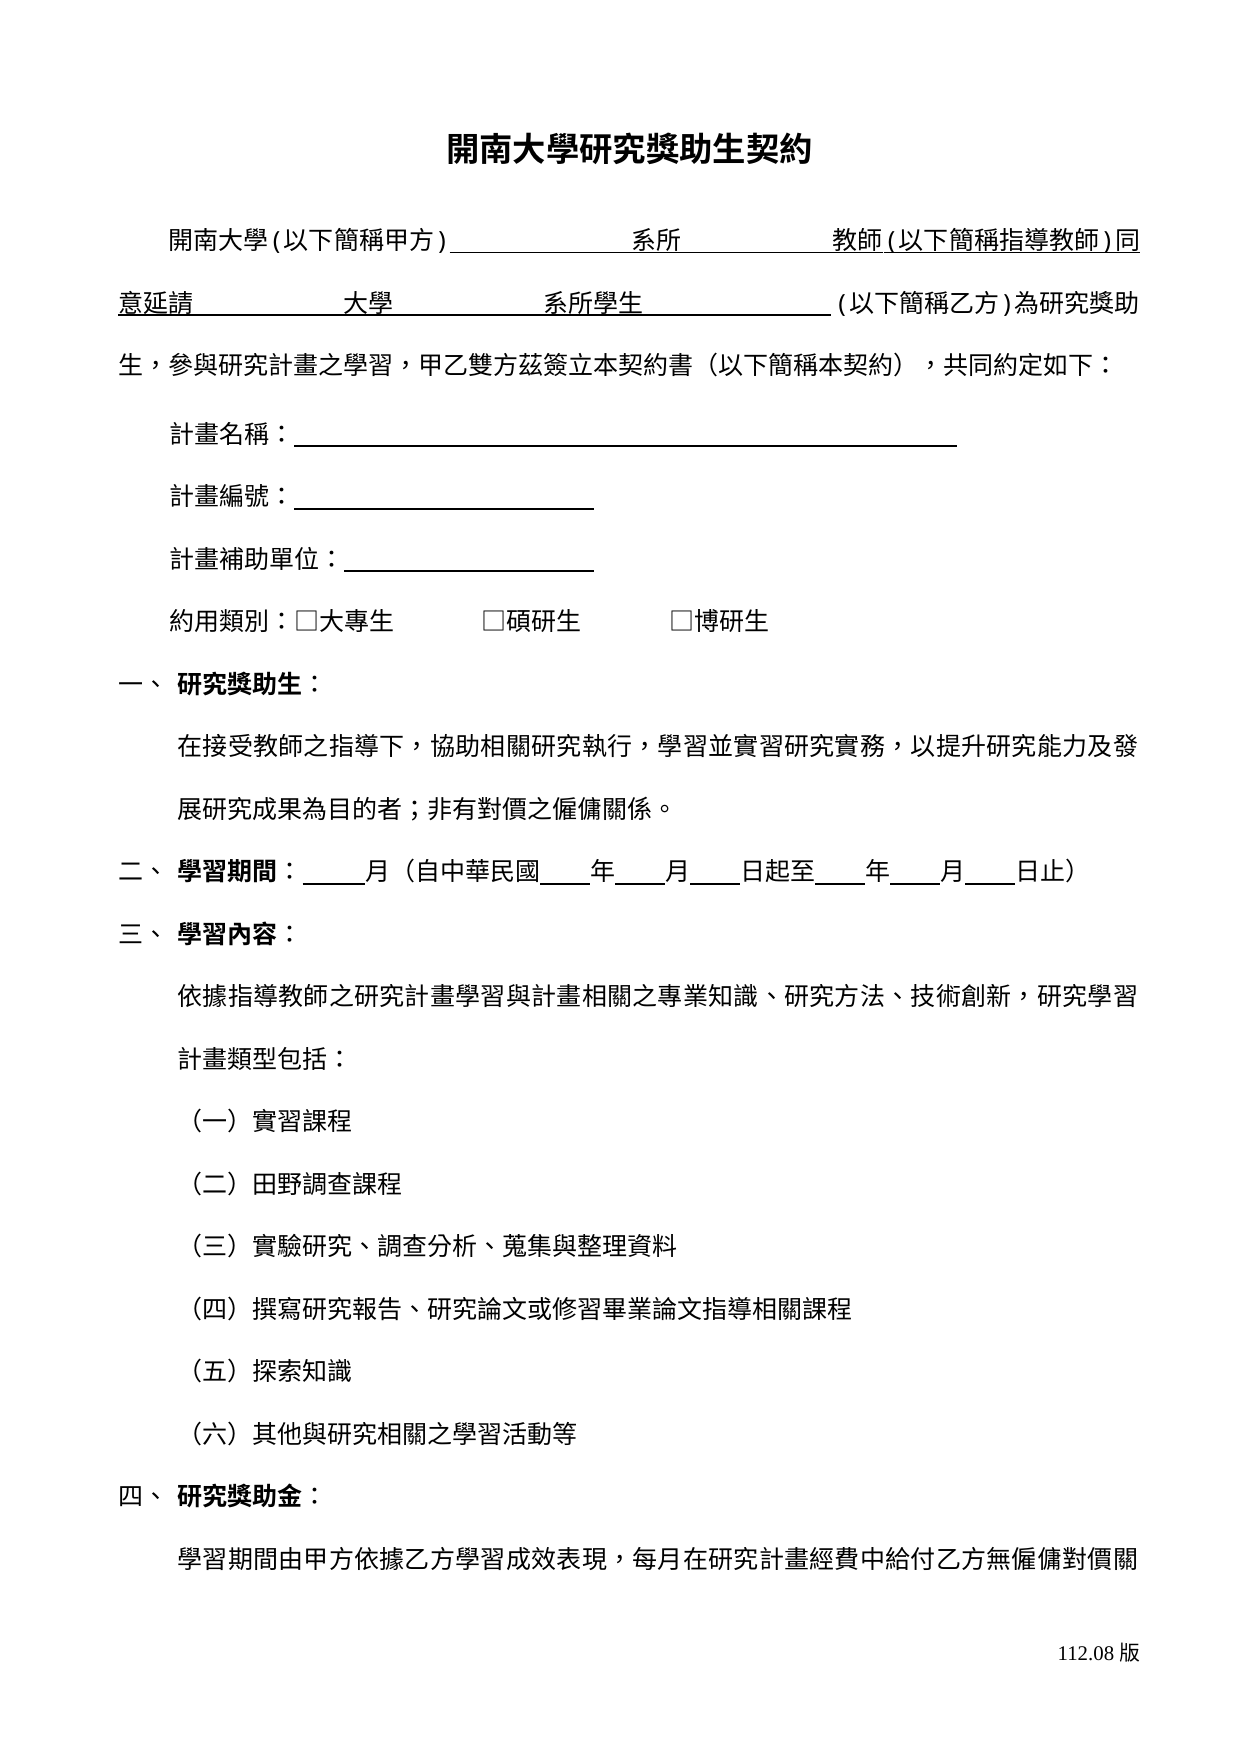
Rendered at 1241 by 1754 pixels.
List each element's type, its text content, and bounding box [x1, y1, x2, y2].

text 在接受教師之指導下，協助相關研究執行，學習並實習研究實務，以提升研究能力及發展研究成果為目的者；非有對價之僱傭關係。 [177, 703, 1140, 828]
text （三）實驗研究、調查分析、蒐集與整理資料 [177, 1203, 1140, 1266]
text 約用類別：□大專生 □碩研生 □博研生 [118, 578, 1140, 641]
text 計畫名稱： [118, 391, 1140, 453]
text （一）實習課程 [177, 1078, 1140, 1141]
text 計畫補助單位： [118, 516, 1140, 578]
text 依據指導教師之研究計畫學習與計畫相關之專業知識、研究方法、技術創新，研究學習計畫類型包括： [177, 953, 1140, 1078]
text 開南大學研究獎助生契約 [118, 105, 1140, 168]
text （二）田野調查課程 [177, 1141, 1140, 1203]
text 開南大學(以下簡稱甲方) 系所 教師(以下簡稱指導教師)同意延請 大學 系所學生 (以下簡稱乙方)為研究獎助生，參與研究計畫之學習，甲乙雙方茲簽立本契約書（以下簡稱本契約），共同約定如下： [118, 197, 1140, 384]
text （六）其他與研究相關之學習活動等 [177, 1391, 1140, 1453]
list 研究獎助金： [118, 1453, 1140, 1516]
text 計畫編號： [118, 453, 1140, 516]
list 研究獎助生： [118, 641, 1140, 703]
text 學習期間由甲方依據乙方學習成效表現，每月在研究計畫經費中給付乙方無僱傭對價關 [177, 1516, 1140, 1578]
list 學習期間： 月（自中華民國 年 月 日起至 年 月 日止） [118, 828, 1140, 891]
list 學習內容： [118, 891, 1140, 953]
text （五）探索知識 [177, 1328, 1140, 1391]
text （四）撰寫研究報告、研究論文或修習畢業論文指導相關課程 [177, 1266, 1140, 1328]
